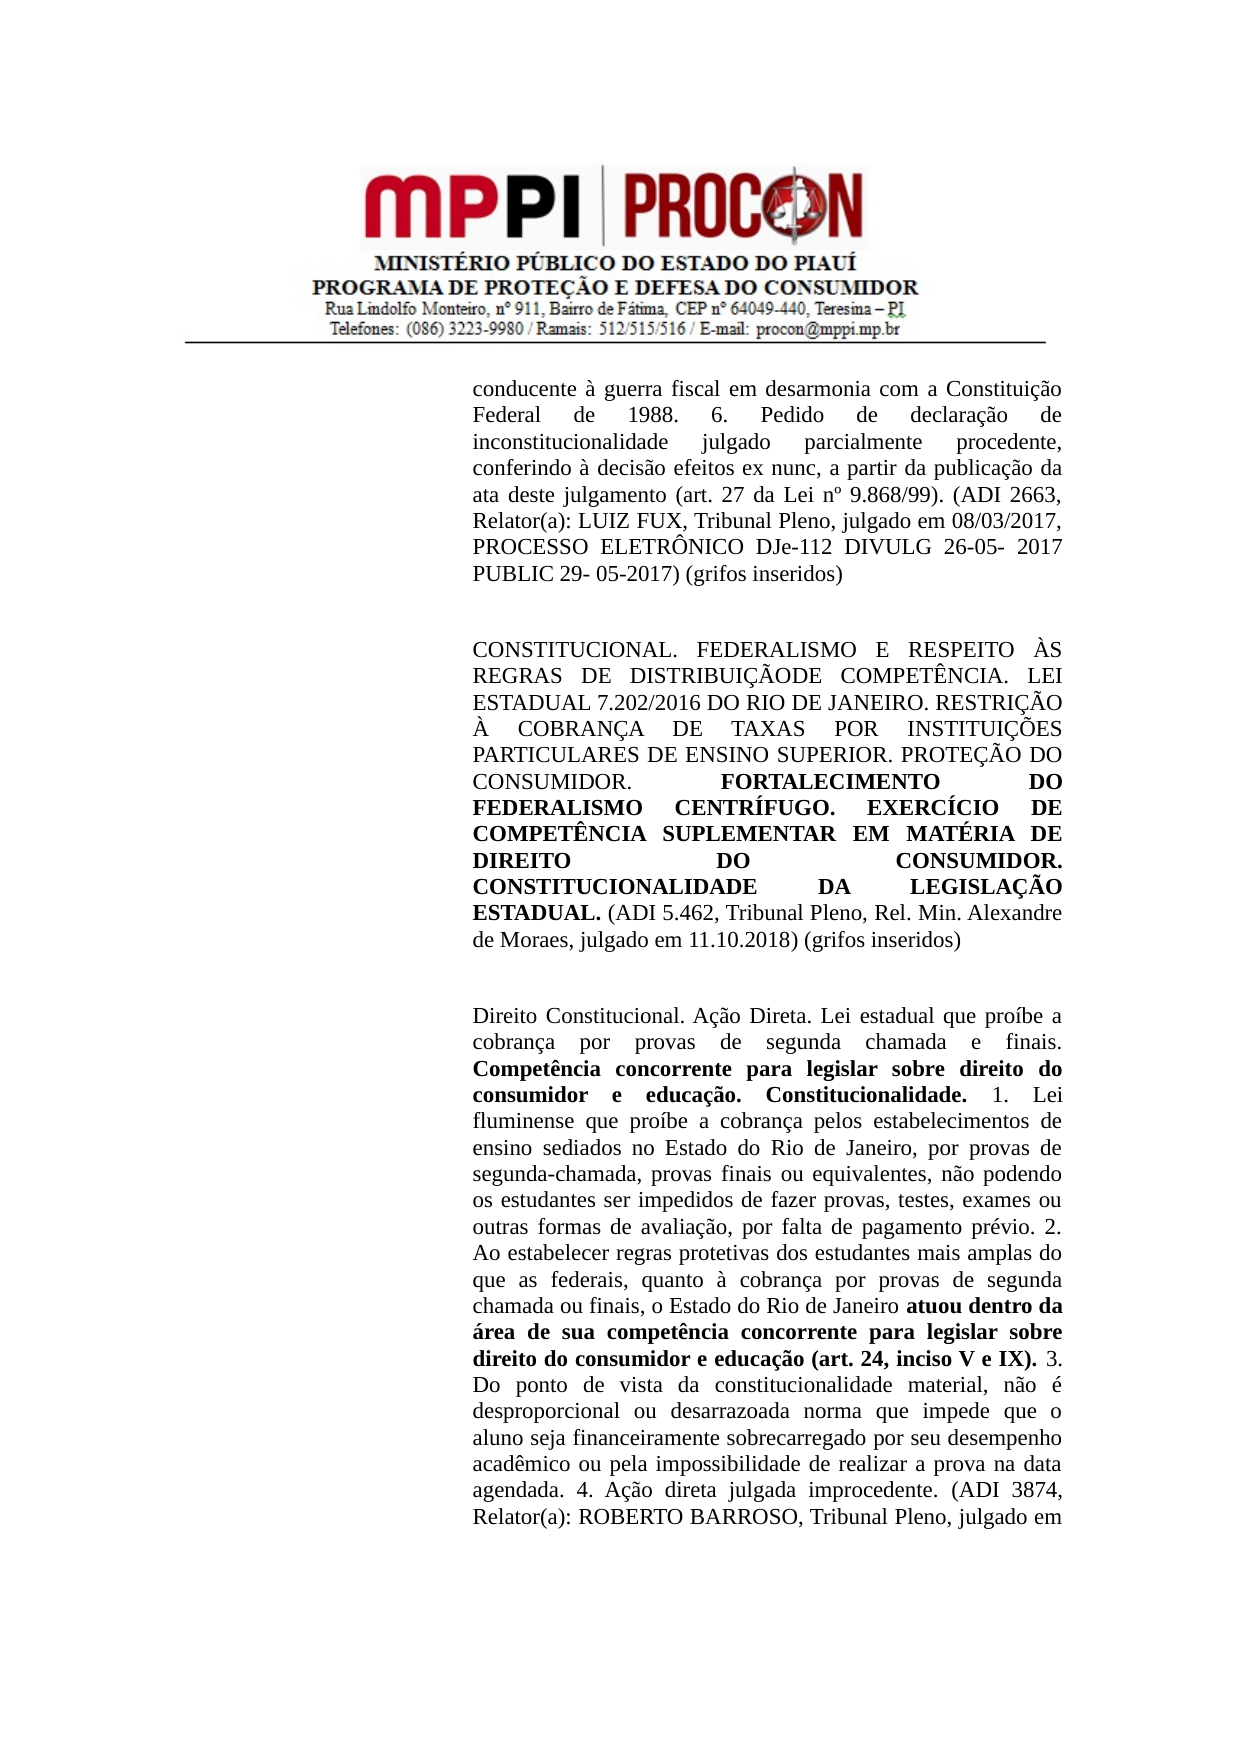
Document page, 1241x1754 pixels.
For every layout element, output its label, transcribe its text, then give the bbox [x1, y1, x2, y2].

text CONSTITUCIONAL. FEDERALISMO E RESPEITO ÀS REGRAS DE DISTRIBUIÇÃODE COMPETÊNCIA. LEI ESTADUAL 7.202/2016 DO RIO DE JANEIRO. RESTRIÇÃO À COBRANÇA DE TAXAS POR INSTITUIÇÕES PARTICULARES DE ENSINO SUPERIOR. PROTEÇÃO DO CONSUMIDOR. FORTALECIMENTO DO FEDERALISMO CENTRÍFUGO. EXERCÍCIO DE COMPETÊNCIA SUPLEMENTAR EM MATÉRIA DE DIREITO DO CONSUMIDOR. CONSTITUCIONALIDADE DA LEGISLAÇÃO ESTADUAL. (ADI 5.462, Tribunal Pleno, Rel. Min. Alexandre de Moraes, julgado em 11.10.2018) (grifos inseridos) [472, 636, 1063, 952]
text Direito Constitucional. Ação Direta. Lei estadual que proíbe a cobrança por provas de segunda chamada e finais. Competência concorrente para legislar sobre direito do consumidor e educação. Constitucionalidade. 1. Lei fluminense que proíbe a cobrança pelos estabelecimentos de ensino sediados no Estado do Rio de Janeiro, por provas de segunda-chamada, provas finais ou equivalentes, não podendo os estudantes ser impedidos de fazer provas, testes, exames ou outras formas de avaliação, por falta de pagamento prévio. 2. Ao estabelecer regras protetivas dos estudantes mais amplas do que as federais, quanto à cobrança por provas de segunda chamada ou finais, o Estado do Rio de Janeiro atuou dentro da área de sua competência concorrente para legislar sobre direito do consumidor e educação (art. 24, inciso V e IX). 3. Do ponto de vista da constitucionalidade material, não é desproporcional ou desarrazoada norma que impede que o aluno seja financeiramente sobrecarregado por seu desempenho acadêmico ou pela impossibilidade de realizar a prova na data agendada. 4. Ação direta julgada improcedente. (ADI 3874, Relator(a): ROBERTO BARROSO, Tribunal Pleno, julgado em [472, 1002, 1063, 1529]
text conducente à guerra fiscal em desarmonia com a Constituição Federal de 1988. 6. Pedido de declaração de inconstitucionalidade julgado parcialmente procedente, conferindo à decisão efeitos ex nunc, a partir da publicação da ata deste julgamento (art. 27 da Lei nº 9.868/99). (ADI 2663, Relator(a): LUIZ FUX, Tribunal Pleno, julgado em 08/03/2017, PROCESSO ELETRÔNICO DJe-112 DIVULG 26-05- 2017 PUBLIC 29- 05-2017) (grifos inseridos) [472, 375, 1063, 586]
picture [178, 149, 1062, 352]
